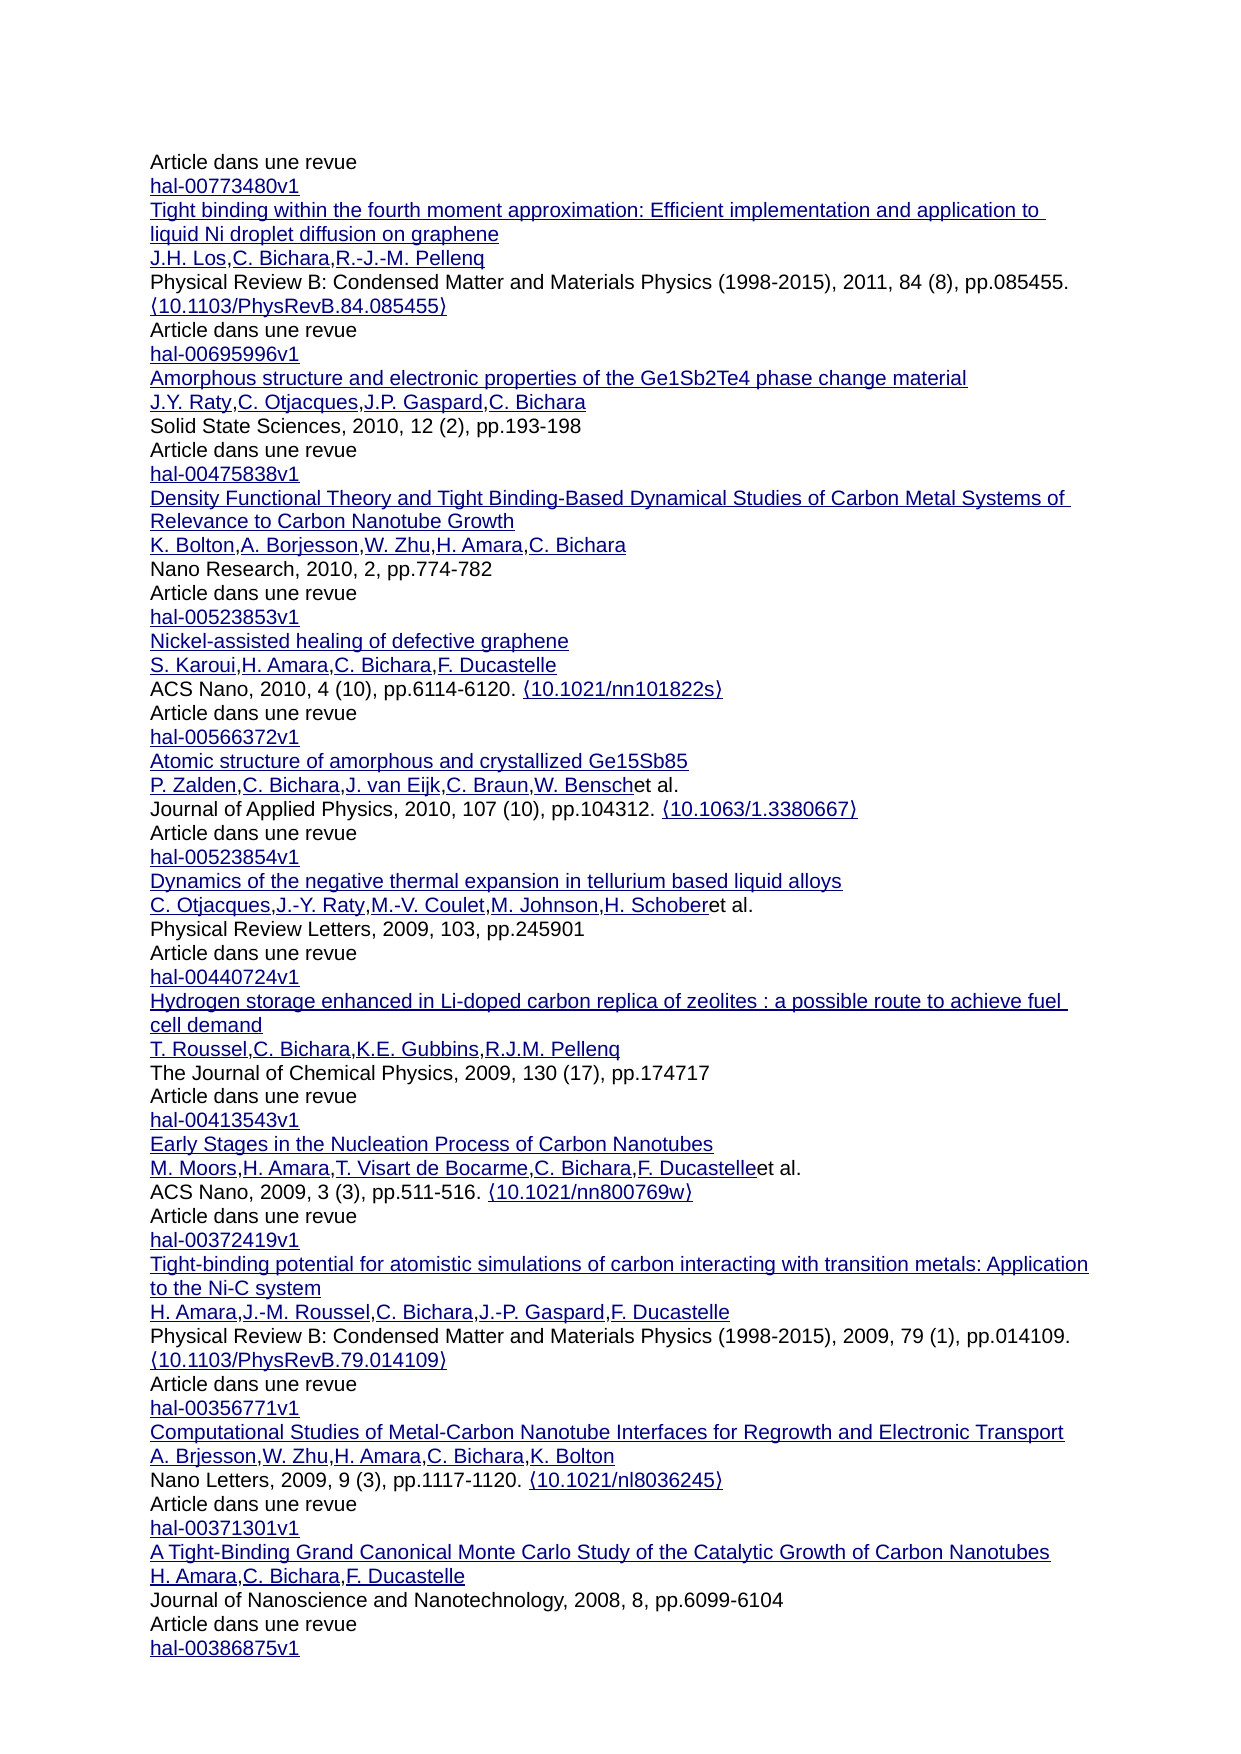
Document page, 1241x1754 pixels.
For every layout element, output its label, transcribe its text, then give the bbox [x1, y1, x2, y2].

table_cell Nickel-assisted healing of defective graphene S. Karoui,H. Amara,C. Bichara,F. Ducastelle ACS Nano, 2010, 4 (10), pp.6114-6120. ⟨10.1021/nn101822s⟩ Article dans une revue hal-00566372v1 [150, 629, 1090, 749]
table_cell Atomic structure of amorphous and crystallized Ge15Sb85 P. Zalden,C. Bichara,J. van Eijk,C. Braun,W. Benschet al. Journal of Applied Physics, 2010, 107 (10), pp.104312. ⟨10.1063/1.3380667⟩ Article dans une revue hal-00523854v1 [150, 749, 1090, 869]
table_cell Density Functional Theory and Tight Binding-Based Dynamical Studies of Carbon Metal Systems of Relevance to Carbon Nanotube Growth K. Bolton,A. Borjesson,W. Zhu,H. Amara,C. Bichara Nano Research, 2010, 2, pp.774-782 Article dans une revue hal-00523853v1 [150, 485, 1090, 629]
table_cell Tight-binding potential for atomistic simulations of carbon interacting with transition metals: Application to the Ni-C system H. Amara,J.-M. Roussel,C. Bichara,J.-P. Gaspard,F. Ducastelle Physical Review B: Condensed Matter and Materials Physics (1998-2015), 2009, 79 (1), pp.014109. ⟨10.1103/PhysRevB.79.014109⟩ Article dans une revue hal-00356771v1 [150, 1252, 1090, 1420]
table_cell Computational Studies of Metal-Carbon Nanotube Interfaces for Regrowth and Electronic Transport A. Brjesson,W. Zhu,H. Amara,C. Bichara,K. Bolton Nano Letters, 2009, 9 (3), pp.1117-1120. ⟨10.1021/nl8036245⟩ Article dans une revue hal-00371301v1 [150, 1420, 1090, 1539]
table_cell Article dans une revue hal-00773480v1 [150, 150, 1090, 198]
table_cell Amorphous structure and electronic properties of the Ge1Sb2Te4 phase change material J.Y. Raty,C. Otjacques,J.P. Gaspard,C. Bichara Solid State Sciences, 2010, 12 (2), pp.193-198 Article dans une revue hal-00475838v1 [150, 366, 1090, 485]
table_cell Hydrogen storage enhanced in Li-doped carbon replica of zeolites : a possible route to achieve fuel cell demand T. Roussel,C. Bichara,K.E. Gubbins,R.J.M. Pellenq The Journal of Chemical Physics, 2009, 130 (17), pp.174717 Article dans une revue hal-00413543v1 [150, 989, 1090, 1132]
table_cell Dynamics of the negative thermal expansion in tellurium based liquid alloys C. Otjacques,J.-Y. Raty,M.-V. Coulet,M. Johnson,H. Schoberet al. Physical Review Letters, 2009, 103, pp.245901 Article dans une revue hal-00440724v1 [150, 869, 1090, 988]
table_cell A Tight-Binding Grand Canonical Monte Carlo Study of the Catalytic Growth of Carbon Nanotubes H. Amara,C. Bichara,F. Ducastelle Journal of Nanoscience and Nanotechnology, 2008, 8, pp.6099-6104 Article dans une revue hal-00386875v1 [150, 1540, 1090, 1659]
table_cell Tight binding within the fourth moment approximation: Efficient implementation and application to liquid Ni droplet diffusion on graphene J.H. Los,C. Bichara,R.-J.-M. Pellenq Physical Review B: Condensed Matter and Materials Physics (1998-2015), 2011, 84 (8), pp.085455. ⟨10.1103/PhysRevB.84.085455⟩ Article dans une revue hal-00695996v1 [150, 198, 1090, 366]
table_cell Early Stages in the Nucleation Process of Carbon Nanotubes M. Moors,H. Amara,T. Visart de Bocarme,C. Bichara,F. Ducastelleet al. ACS Nano, 2009, 3 (3), pp.511-516. ⟨10.1021/nn800769w⟩ Article dans une revue hal-00372419v1 [150, 1132, 1090, 1252]
